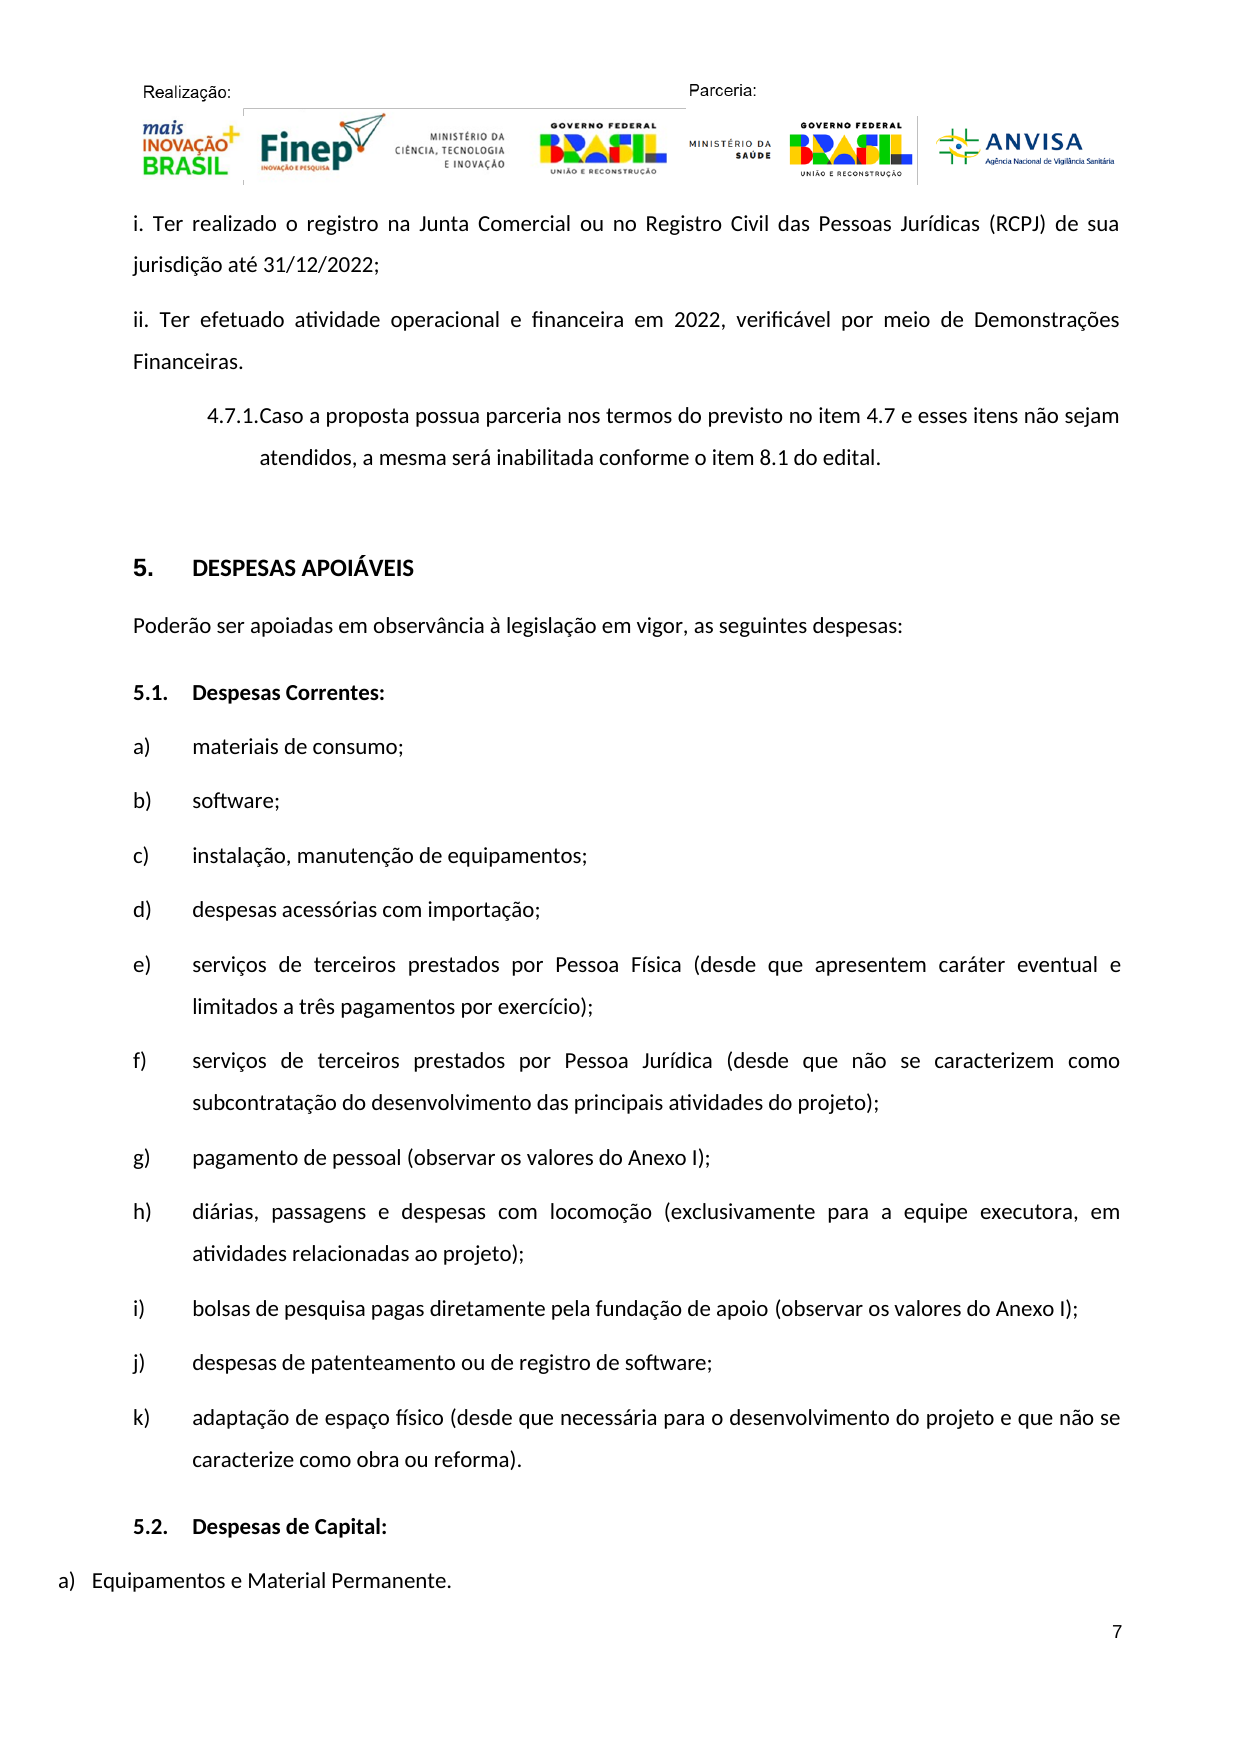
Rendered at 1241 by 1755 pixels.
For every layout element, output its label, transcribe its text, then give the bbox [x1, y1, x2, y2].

list instalação, manutenção de equipamentos; [133, 841, 1122, 869]
text Poderão ser apoiadas em observância à legislação em vigor, as seguintes despesas: [133, 611, 1122, 639]
list ii. Ter efetuado atividade operacional e financeira em 2022, verificável por meio de Demonstrações Financeiras. [133, 305, 1122, 375]
list serviços de terceiros prestados por Pessoa Jurídica (desde que não se caracterizem como subcontratação do desenvolvimento das principais atividades do projeto); [133, 1047, 1122, 1117]
list bolsas de pesquisa pagas diretamente pela fundação de apoio (observar os valores do Anexo I); [133, 1294, 1122, 1322]
list DESPESAS APOIÁVEIS [133, 552, 1122, 583]
list i. Ter realizado o registro na Junta Comercial ou no Registro Civil das Pessoas Jurídicas (RCPJ) de sua jurisdição até 31/12/2022; [133, 209, 1122, 279]
list adaptação de espaço físico (desde que necessária para o desenvolvimento do projeto e que não se caracterize como obra ou reforma). [133, 1403, 1122, 1473]
list Despesas Correntes: [133, 678, 1122, 706]
list diárias, passagens e despesas com locomoção (exclusivamente para a equipe executora, em atividades relacionadas ao projeto); [133, 1197, 1122, 1267]
list despesas de patenteamento ou de registro de software; [133, 1348, 1122, 1376]
list Equipamentos e Material Permanente. [58, 1566, 1122, 1594]
list pagamento de pessoal (observar os valores do Anexo I); [133, 1143, 1122, 1171]
list despesas acessórias com importação; [133, 896, 1122, 924]
list materiais de consumo; [133, 732, 1122, 760]
list software; [133, 787, 1122, 815]
list serviços de terceiros prestados por Pessoa Física (desde que apresentem caráter eventual e limitados a três pagamentos por exercício); [133, 950, 1122, 1020]
list Despesas de Capital: [133, 1512, 1122, 1540]
list Caso a proposta possua parceria nos termos do previsto no item 4.7 e esses itens não sejam atendidos, a mesma será inabilitada conforme o item 8.1 do edital. [207, 402, 1122, 472]
